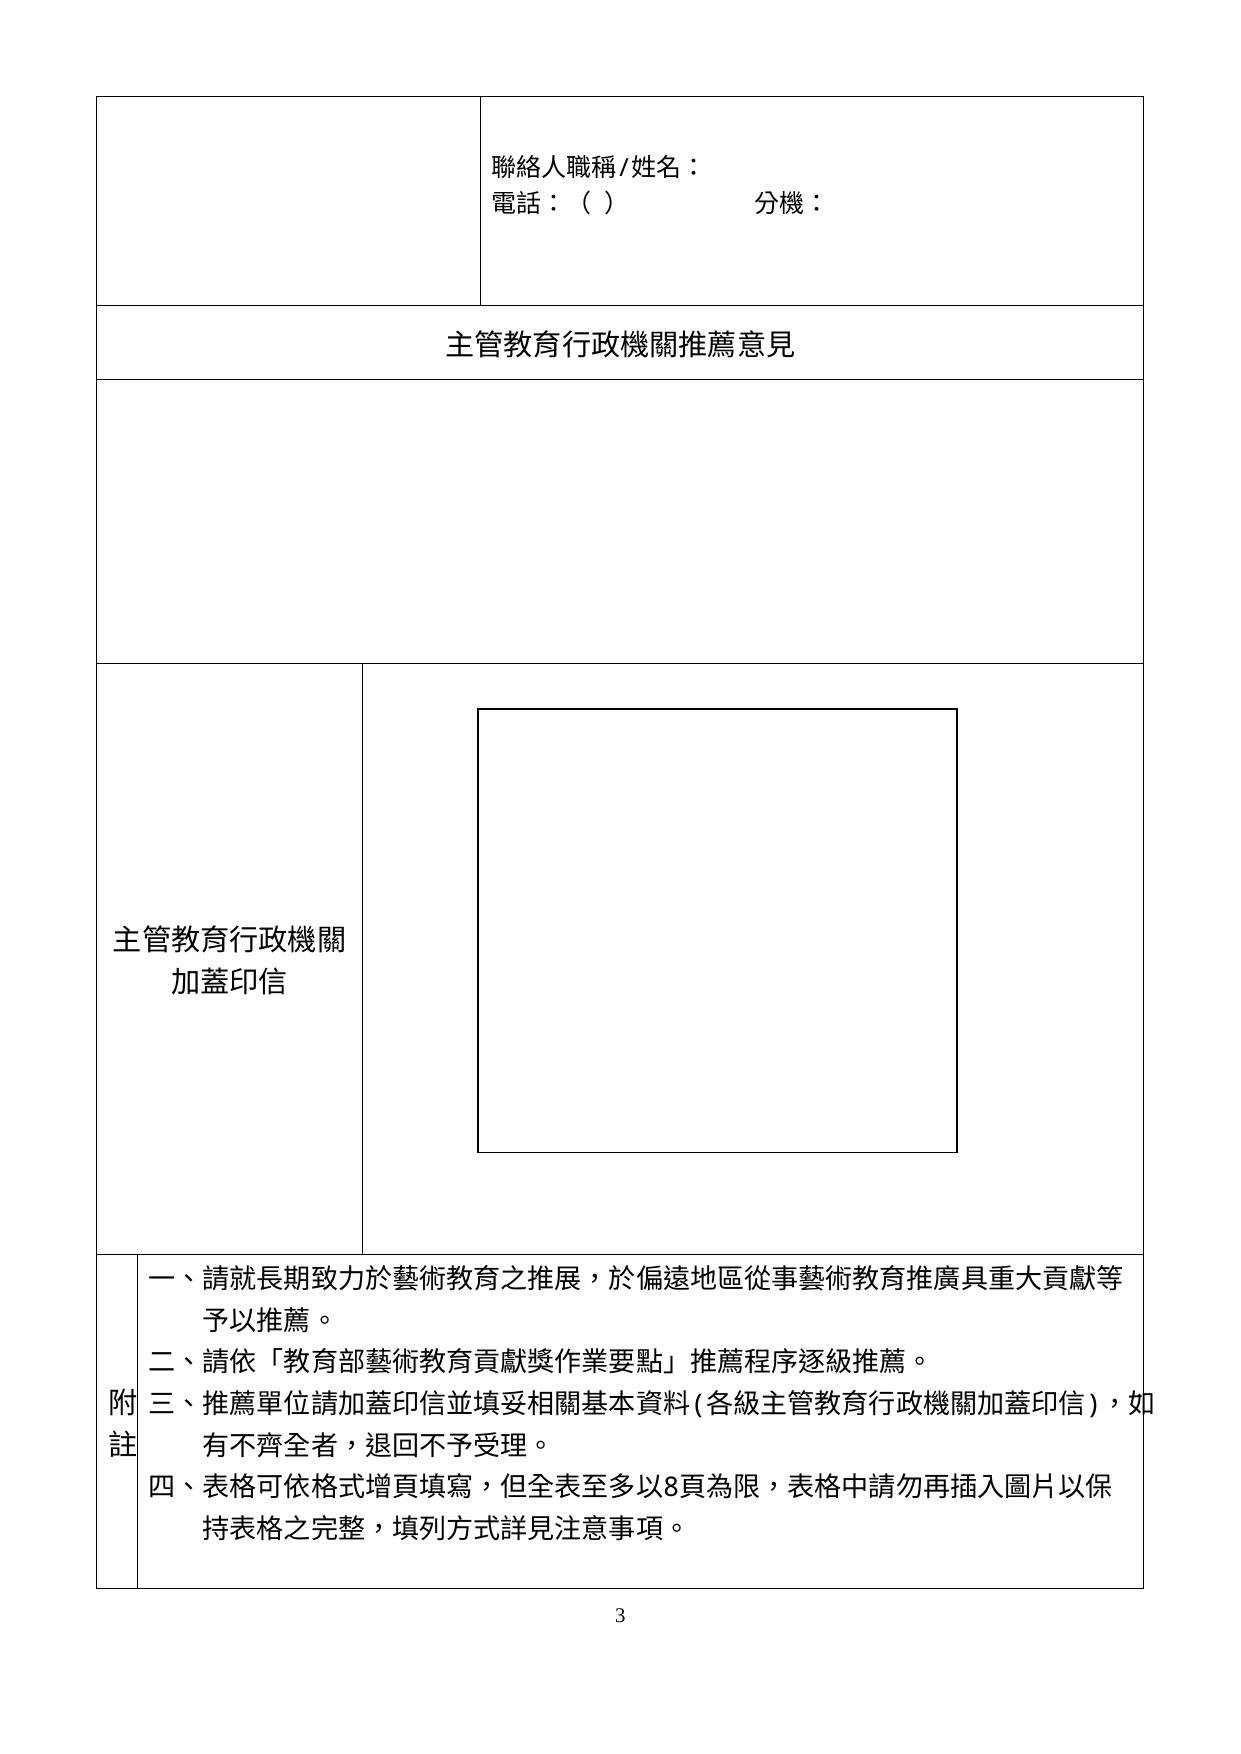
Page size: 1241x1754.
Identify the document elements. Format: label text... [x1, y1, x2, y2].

table_cell 主管教育行政機關加蓋印信 [97, 664, 362, 1254]
table_cell [97, 380, 1143, 663]
table_cell 聯絡人職稱/姓名： 電話：（ ） 分機： [481, 97, 1143, 305]
table_cell 一、請就長期致力於藝術教育之推展，於偏遠地區從事藝術教育推廣具重大貢獻等予以推薦。 二、請依「教育部藝術教育貢獻獎作業要點」推薦程序逐級推薦。 三、推薦單位請加蓋印信並填妥相關基本資料(各級主管教育行政機關加蓋印信)，如有不齊全者，退回不予受理。 四、表格可依格式增頁填寫，但全表至多以8頁為限，表格中請勿再插入圖片以保持表格之完整，填列方式詳見注意事項。 [138, 1255, 1143, 1588]
table_cell 附註 [97, 1255, 137, 1588]
table_cell [97, 97, 480, 305]
table_cell 主管教育行政機關推薦意見 [97, 306, 1143, 379]
table_cell [363, 664, 1143, 1254]
